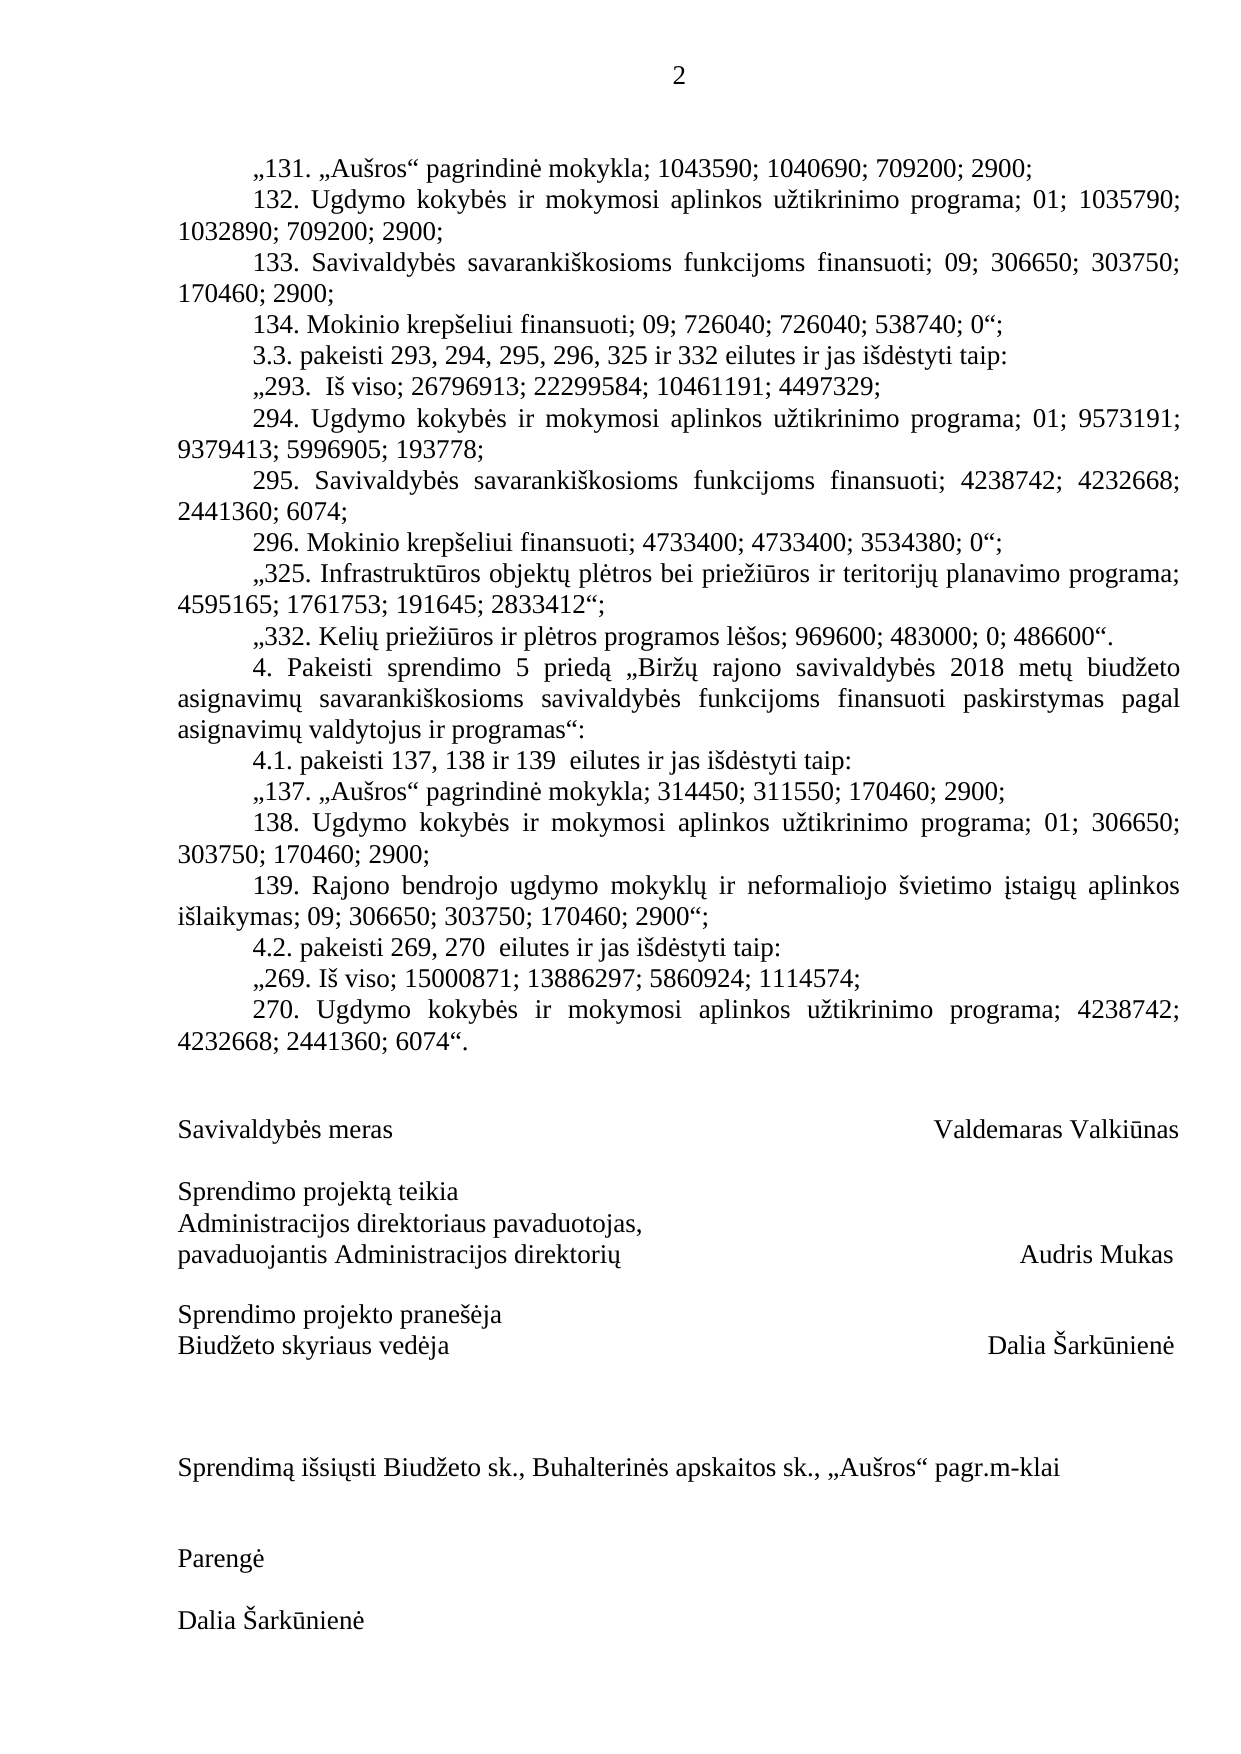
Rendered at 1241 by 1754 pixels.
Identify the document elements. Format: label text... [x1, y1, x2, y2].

text 3.3. pakeisti 293, 294, 295, 296, 325 ir 332 eilutes ir jas išdėstyti taip: [177, 339, 1181, 371]
text Sprendimo projektą teikia [177, 1176, 1181, 1207]
text „137. „Aušros“ pagrindinė mokykla; 314450; 311550; 170460; 2900; [177, 775, 1181, 807]
text 134. Mokinio krepšeliui finansuoti; 09; 726040; 726040; 538740; 0“; [177, 308, 1181, 339]
text „332. Kelių priežiūros ir plėtros programos lėšos; 969600; 483000; 0; 486600“. [177, 620, 1181, 651]
text 139. Rajono bendrojo ugdymo mokyklų ir neformaliojo švietimo įstaigų aplinkos išlaikymas; 09; 306650; 303750; 170460; 2900“; [177, 869, 1181, 931]
text „293. Iš viso; 26796913; 22299584; 10461191; 4497329; [177, 371, 1181, 402]
text Savivaldybės meras Valdemaras Valkiūnas [177, 1113, 1181, 1144]
text 270. Ugdymo kokybės ir mokymosi aplinkos užtikrinimo programa; 4238742; 4232668; 2441360; 6074“. [177, 993, 1181, 1056]
text Sprendimo projekto pranešėja [177, 1298, 1181, 1329]
text 138. Ugdymo kokybės ir mokymosi aplinkos užtikrinimo programa; 01; 306650; 303750; 170460; 2900; [177, 807, 1181, 869]
text 132. Ugdymo kokybės ir mokymosi aplinkos užtikrinimo programa; 01; 1035790; 1032890; 709200; 2900; [177, 184, 1181, 246]
text 295. Savivaldybės savarankiškosioms funkcijoms finansuoti; 4238742; 4232668; 2441360; 6074; [177, 464, 1181, 526]
text Sprendimą išsiųsti Biudžeto sk., Buhalterinės apskaitos sk., „Aušros“ pagr.m-klai [177, 1451, 1181, 1482]
text 4.2. pakeisti 269, 270 eilutes ir jas išdėstyti taip: [177, 931, 1181, 962]
text Biudžeto skyriaus vedėja Dalia Šarkūnienė [177, 1329, 1181, 1360]
text Administracijos direktoriaus pavaduotojas, [177, 1207, 1181, 1238]
text 294. Ugdymo kokybės ir mokymosi aplinkos užtikrinimo programa; 01; 9573191; 9379413; 5996905; 193778; [177, 402, 1181, 464]
text 4.1. pakeisti 137, 138 ir 139 eilutes ir jas išdėstyti taip: [177, 744, 1181, 775]
text 133. Savivaldybės savarankiškosioms funkcijoms finansuoti; 09; 306650; 303750; 170460; 2900; [177, 246, 1181, 308]
text pavaduojantis Administracijos direktorių Audris Mukas [177, 1238, 1181, 1269]
text „269. Iš viso; 15000871; 13886297; 5860924; 1114574; [177, 962, 1181, 993]
text Parengė [177, 1542, 1181, 1573]
text 296. Mokinio krepšeliui finansuoti; 4733400; 4733400; 3534380; 0“; [177, 526, 1181, 557]
text Dalia Šarkūnienė [177, 1604, 1181, 1636]
text „131. „Aušros“ pagrindinė mokykla; 1043590; 1040690; 709200; 2900; [177, 152, 1181, 184]
text 4. Pakeisti sprendimo 5 priedą „Biržų rajono savivaldybės 2018 metų biudžeto asignavimų savarankiškosioms savivaldybės funkcijoms finansuoti paskirstymas pagal asignavimų valdytojus ir programas“: [177, 651, 1181, 744]
text „325. Infrastruktūros objektų plėtros bei priežiūros ir teritorijų planavimo programa; 4595165; 1761753; 191645; 2833412“; [177, 557, 1181, 620]
